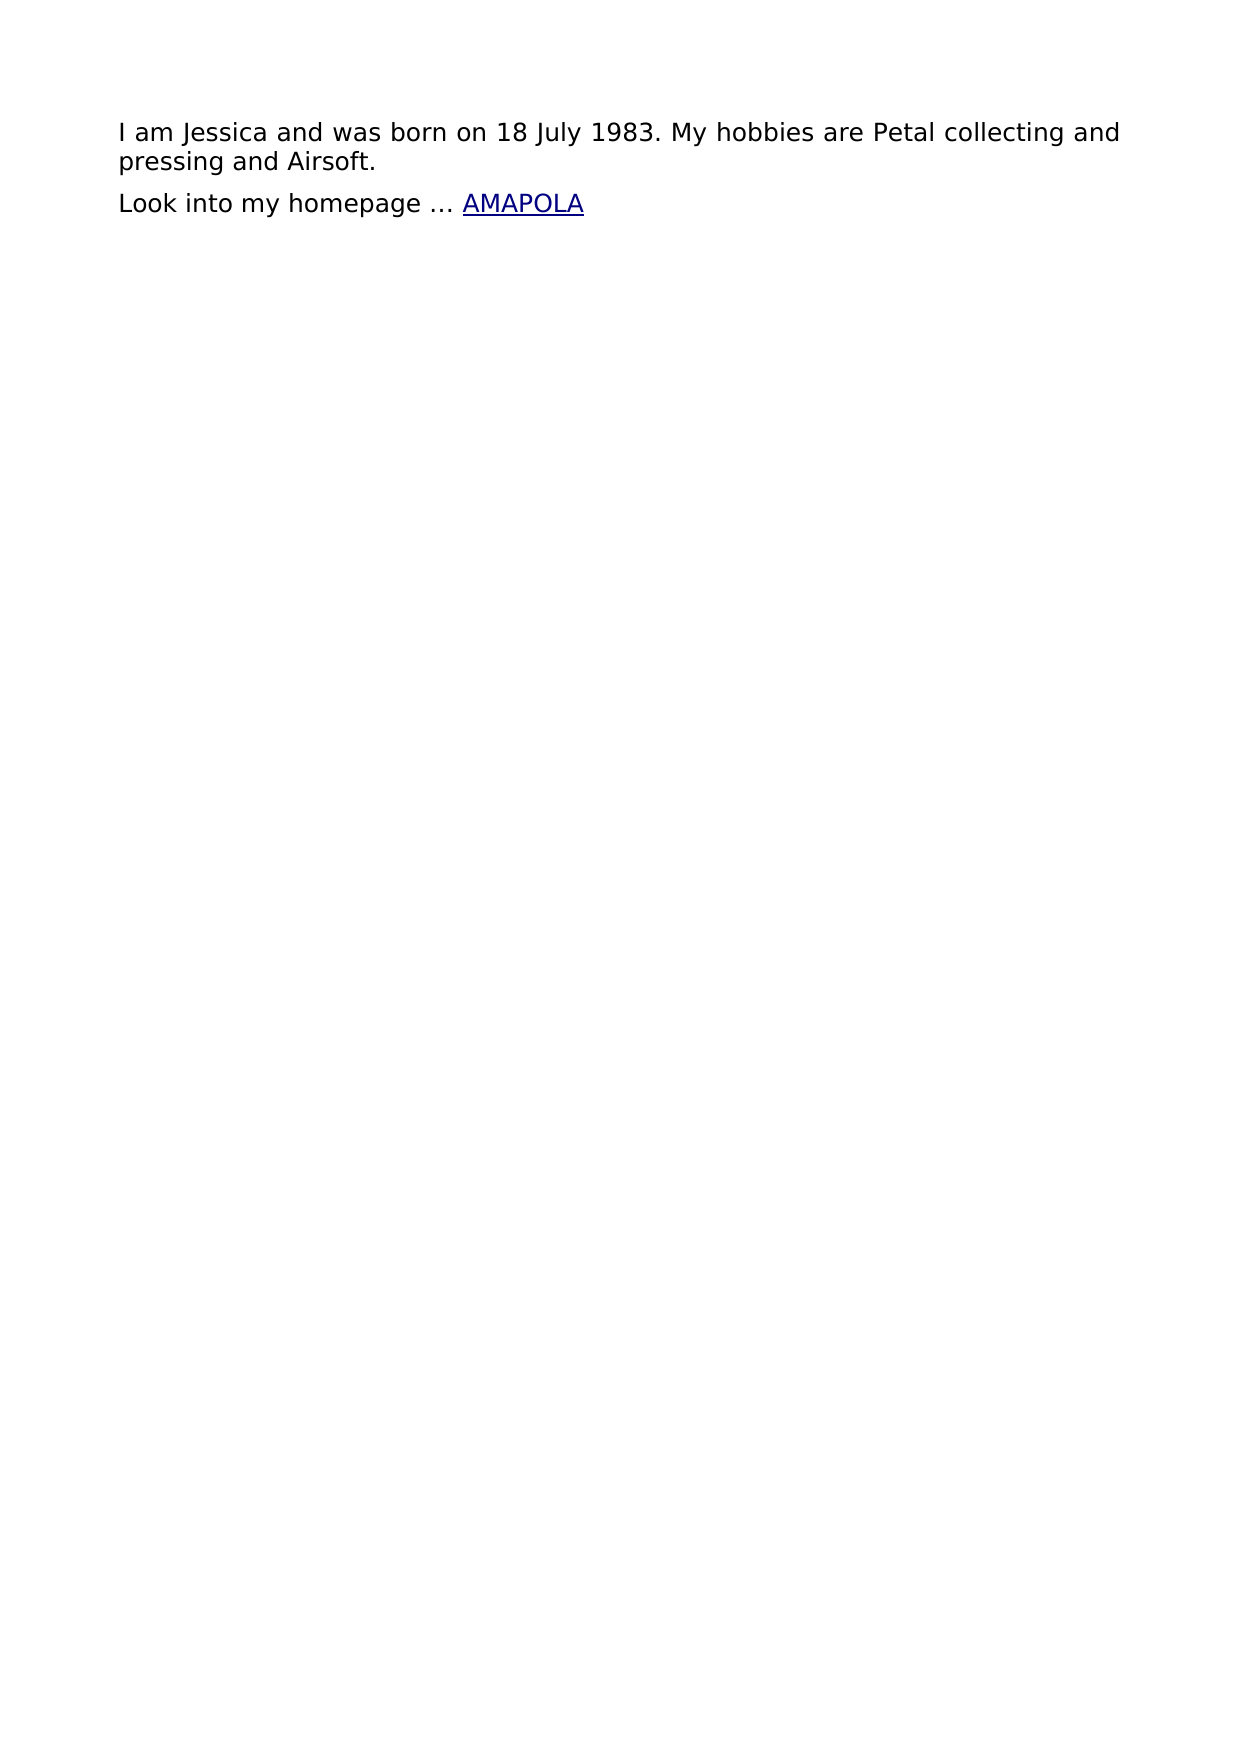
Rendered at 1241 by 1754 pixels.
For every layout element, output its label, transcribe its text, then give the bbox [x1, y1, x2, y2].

text Look into my homepage … AMAPOLA [118, 189, 1122, 218]
text I am Jessica and was born on 18 July 1983. My hobbies are Petal collecting and pressing and Airsoft. [118, 118, 1122, 176]
